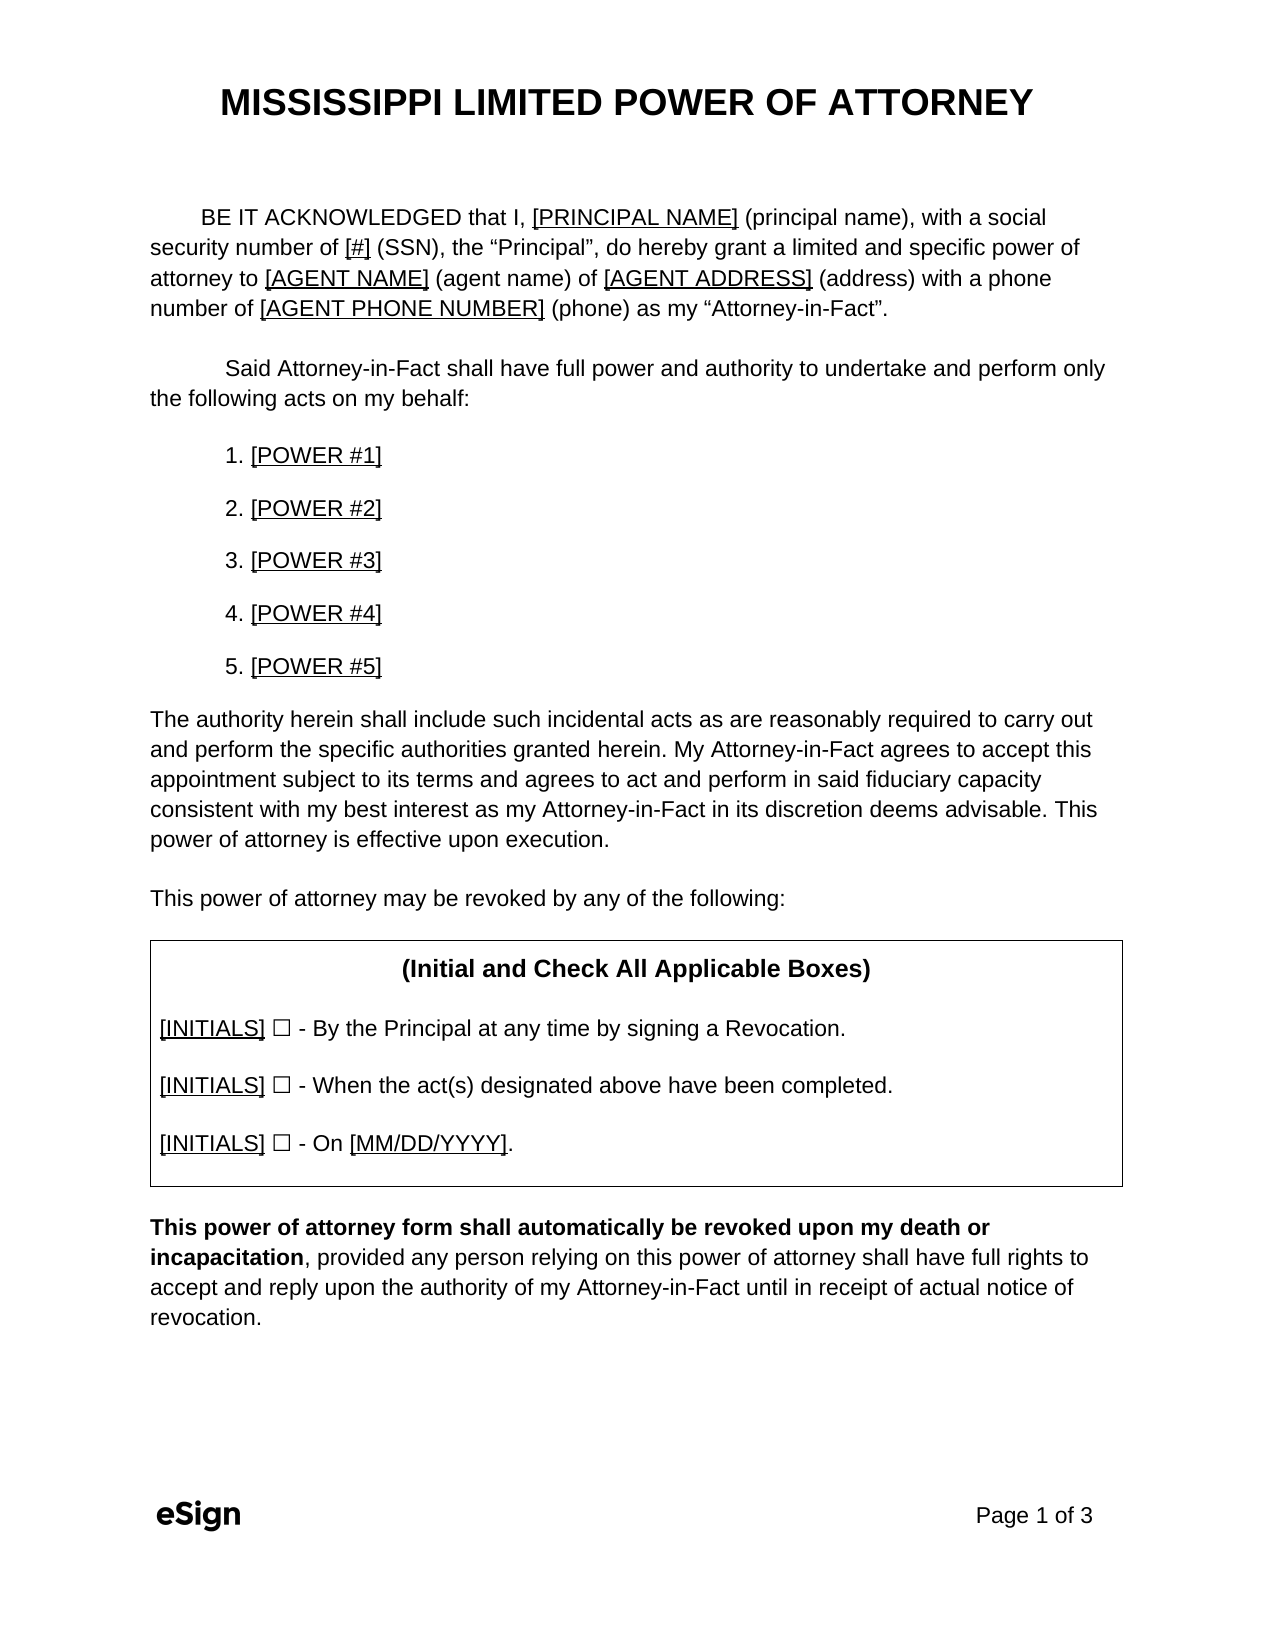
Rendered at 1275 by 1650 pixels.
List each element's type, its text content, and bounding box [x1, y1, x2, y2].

text 1. [POWER #1] [225, 442, 1123, 468]
text [INITIALS] ☐ - When the act(s) designated above have been completed. [151, 1056, 1122, 1100]
text The authority herein shall include such incidental acts as are reasonably required to carry out and perform the specific authorities granted herein. My Attorney-in-Fact agrees to accept this appointment subject to its terms and agrees to act and perform in said fiduciary capacity consistent with my best interest as my Attorney-in-Fact in its discretion deems advisable. This power of attorney is effective upon execution. [150, 706, 1123, 853]
text (Initial and Check All Applicable Boxes) [151, 941, 1122, 983]
text 4. [POWER #4] [225, 600, 1123, 626]
text BE IT ACKNOWLEDGED that I, [PRINCIPAL NAME] (principal name), with a social security number of [#] (SSN), the “Principal”, do hereby grant a limited and specific power of attorney to [AGENT NAME] (agent name) of [AGENT ADDRESS] (address) with a phone number of [AGENT PHONE NUMBER] (phone) as my “Attorney-in-Fact”. [150, 204, 1109, 321]
text Said Attorney-in-Fact shall have full power and authority to undertake and perform only the following acts on my behalf: [150, 355, 1109, 412]
subtitle MISSISSIPPI LIMITED POWER OF ATTORNEY [150, 81, 1104, 124]
text This power of attorney may be revoked by any of the following: [150, 885, 1123, 912]
text [INITIALS] ☐ - On [MM/DD/YYYY]. [151, 1113, 1122, 1158]
text 5. [POWER #5] [225, 653, 1123, 679]
text This power of attorney form shall automatically be revoked upon my death or incapacitation, provided any person relying on this power of attorney shall have full rights to accept and reply upon the authority of my Attorney-in-Fact until in receipt of actual notice of revocation. [150, 1214, 1123, 1331]
text 2. [POWER #2] [225, 495, 1123, 521]
text [INITIALS] ☐ - By the Principal at any time by signing a Revocation. [151, 998, 1122, 1043]
text 3. [POWER #3] [225, 547, 1123, 574]
